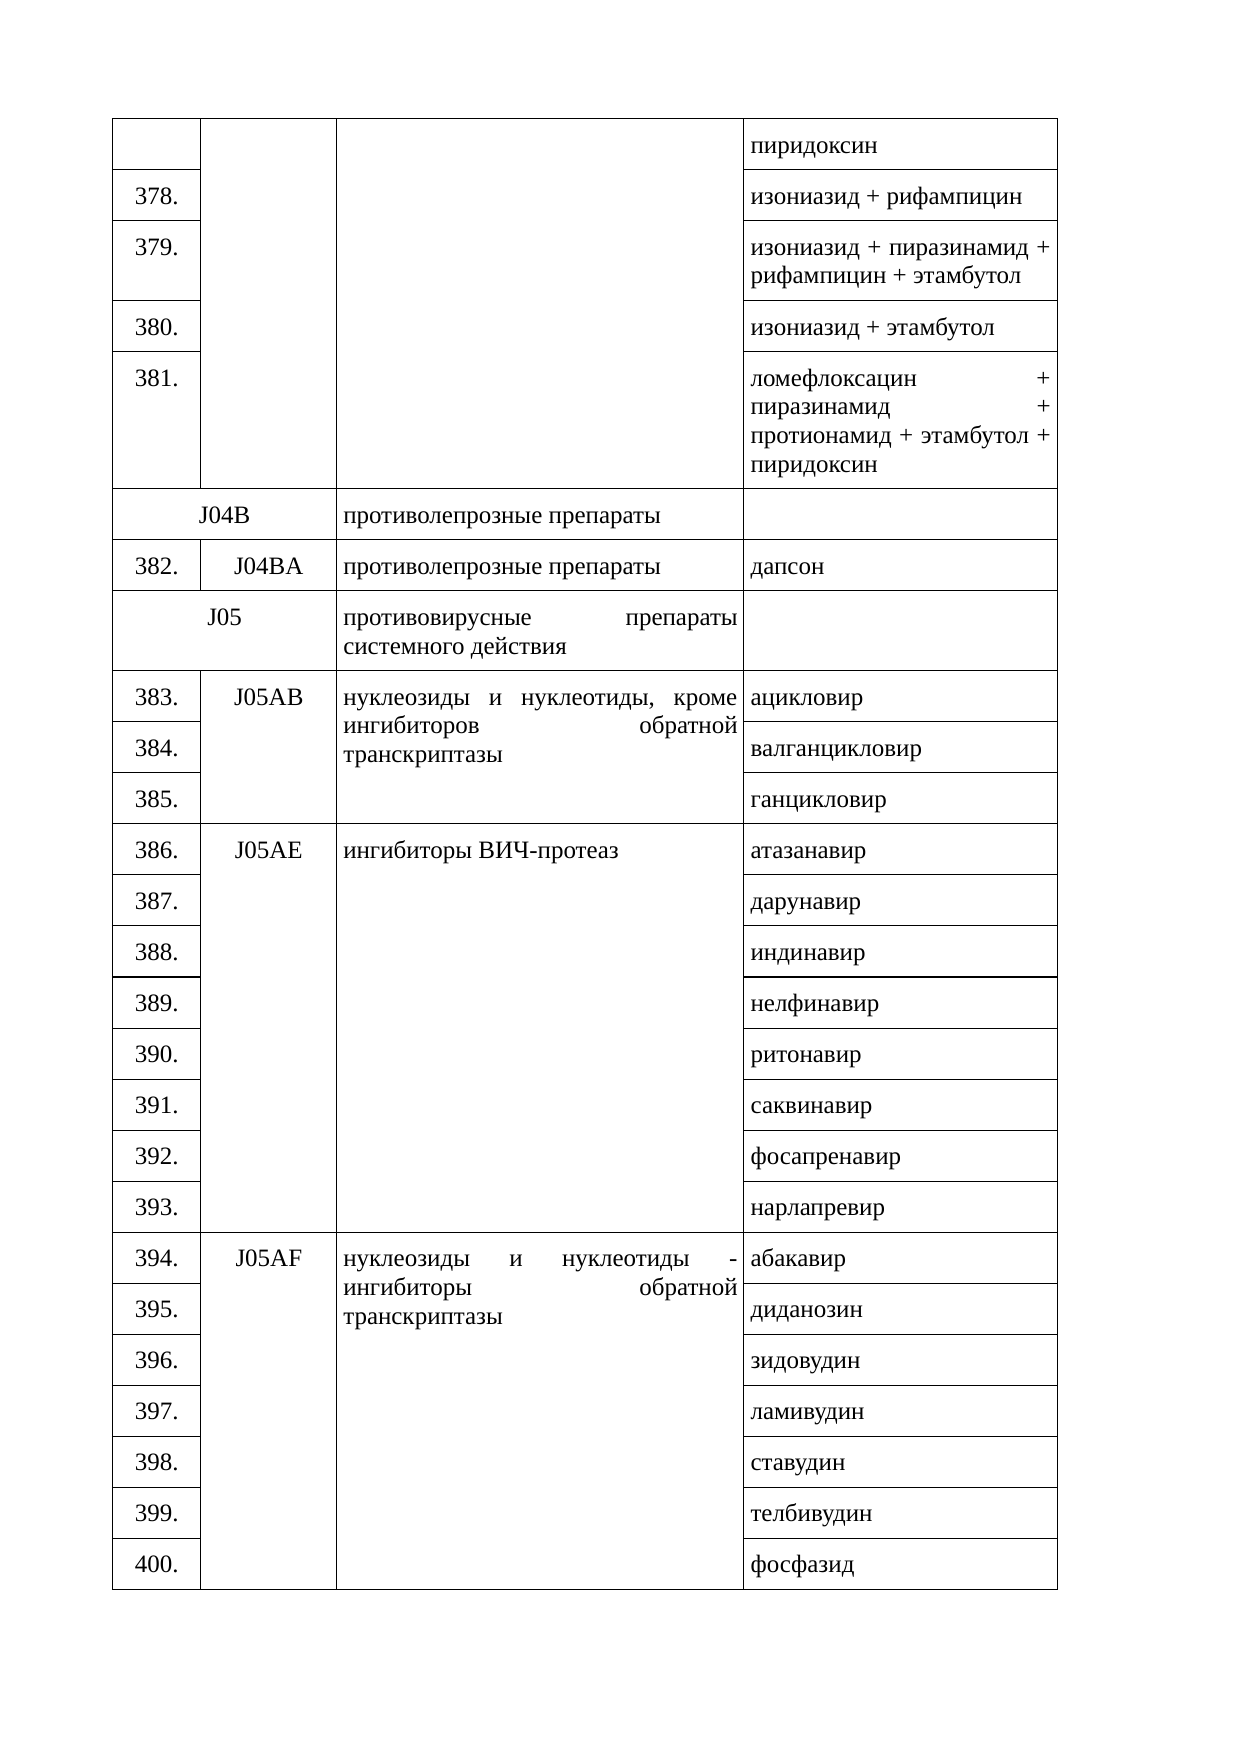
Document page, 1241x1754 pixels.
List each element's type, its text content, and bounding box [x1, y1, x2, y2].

table_cell изониазид + рифампицин [744, 170, 1057, 220]
table_cell ставудин [744, 1437, 1057, 1487]
table_cell валганцикловир [744, 722, 1057, 772]
table_cell 392. [113, 1131, 200, 1181]
table_cell нуклеозиды и нуклеотиды, кроме ингибиторов обратной транскриптазы [337, 671, 743, 823]
table_cell 385. [113, 773, 200, 823]
table_cell 391. [113, 1080, 200, 1129]
table_cell ритонавир [744, 1029, 1057, 1078]
table_cell 393. [113, 1182, 200, 1232]
table_cell J04B [113, 489, 336, 539]
table_cell 398. [113, 1437, 200, 1487]
table_cell изониазид + пиразинамид + рифампицин + этамбутол [744, 221, 1057, 300]
table_cell 399. [113, 1488, 200, 1538]
table_cell противовирусные препараты системного действия [337, 591, 743, 670]
table_cell ацикловир [744, 671, 1057, 721]
table_cell J05AF [201, 1233, 336, 1589]
table_cell телбивудин [744, 1488, 1057, 1538]
table_cell 379. [113, 221, 200, 300]
table_cell пиридоксин [744, 119, 1057, 169]
table_cell 388. [113, 926, 200, 976]
table_cell нелфинавир [744, 978, 1057, 1027]
table_cell ламивудин [744, 1386, 1057, 1436]
table_cell 380. [113, 301, 200, 351]
table_cell ганцикловир [744, 773, 1057, 823]
table_cell 394. [113, 1233, 200, 1283]
table_cell противолепрозные препараты [337, 489, 743, 539]
table_cell 383. [113, 671, 200, 721]
table_cell противолепрозные препараты [337, 540, 743, 590]
table_cell 390. [113, 1029, 200, 1078]
table_cell 378. [113, 170, 200, 220]
table_cell индинавир [744, 926, 1057, 976]
table_cell зидовудин [744, 1335, 1057, 1385]
table_cell 384. [113, 722, 200, 772]
table_cell 381. [113, 352, 200, 488]
table_cell саквинавир [744, 1080, 1057, 1129]
table_cell ломефлоксацин + пиразинамид + протионамид + этамбутол + пиридоксин [744, 352, 1057, 488]
table_cell 396. [113, 1335, 200, 1385]
table_cell 400. [113, 1539, 200, 1589]
table_cell ингибиторы ВИЧ-протеаз [337, 824, 743, 1232]
table_cell абакавир [744, 1233, 1057, 1283]
table_cell 395. [113, 1284, 200, 1334]
table_cell фосфазид [744, 1539, 1057, 1589]
table_cell 389. [113, 978, 200, 1027]
table_cell [113, 119, 200, 169]
table_cell изониазид + этамбутол [744, 301, 1057, 351]
table_cell 387. [113, 875, 200, 925]
table_cell J05 [113, 591, 336, 670]
table_cell J04BA [201, 540, 336, 590]
table_cell [744, 591, 1057, 670]
table_cell [744, 489, 1057, 539]
table_cell 386. [113, 824, 200, 874]
table_cell диданозин [744, 1284, 1057, 1334]
table_cell нуклеозиды и нуклеотиды - ингибиторы обратной транскриптазы [337, 1233, 743, 1589]
table_cell дапсон [744, 540, 1057, 590]
table_cell 382. [113, 540, 200, 590]
table_cell атазанавир [744, 824, 1057, 874]
table_cell J05AB [201, 671, 336, 823]
table_cell дарунавир [744, 875, 1057, 925]
table_cell фосапренавир [744, 1131, 1057, 1181]
table_cell J05AE [201, 824, 336, 1232]
table_cell 397. [113, 1386, 200, 1436]
table_cell нарлапревир [744, 1182, 1057, 1232]
